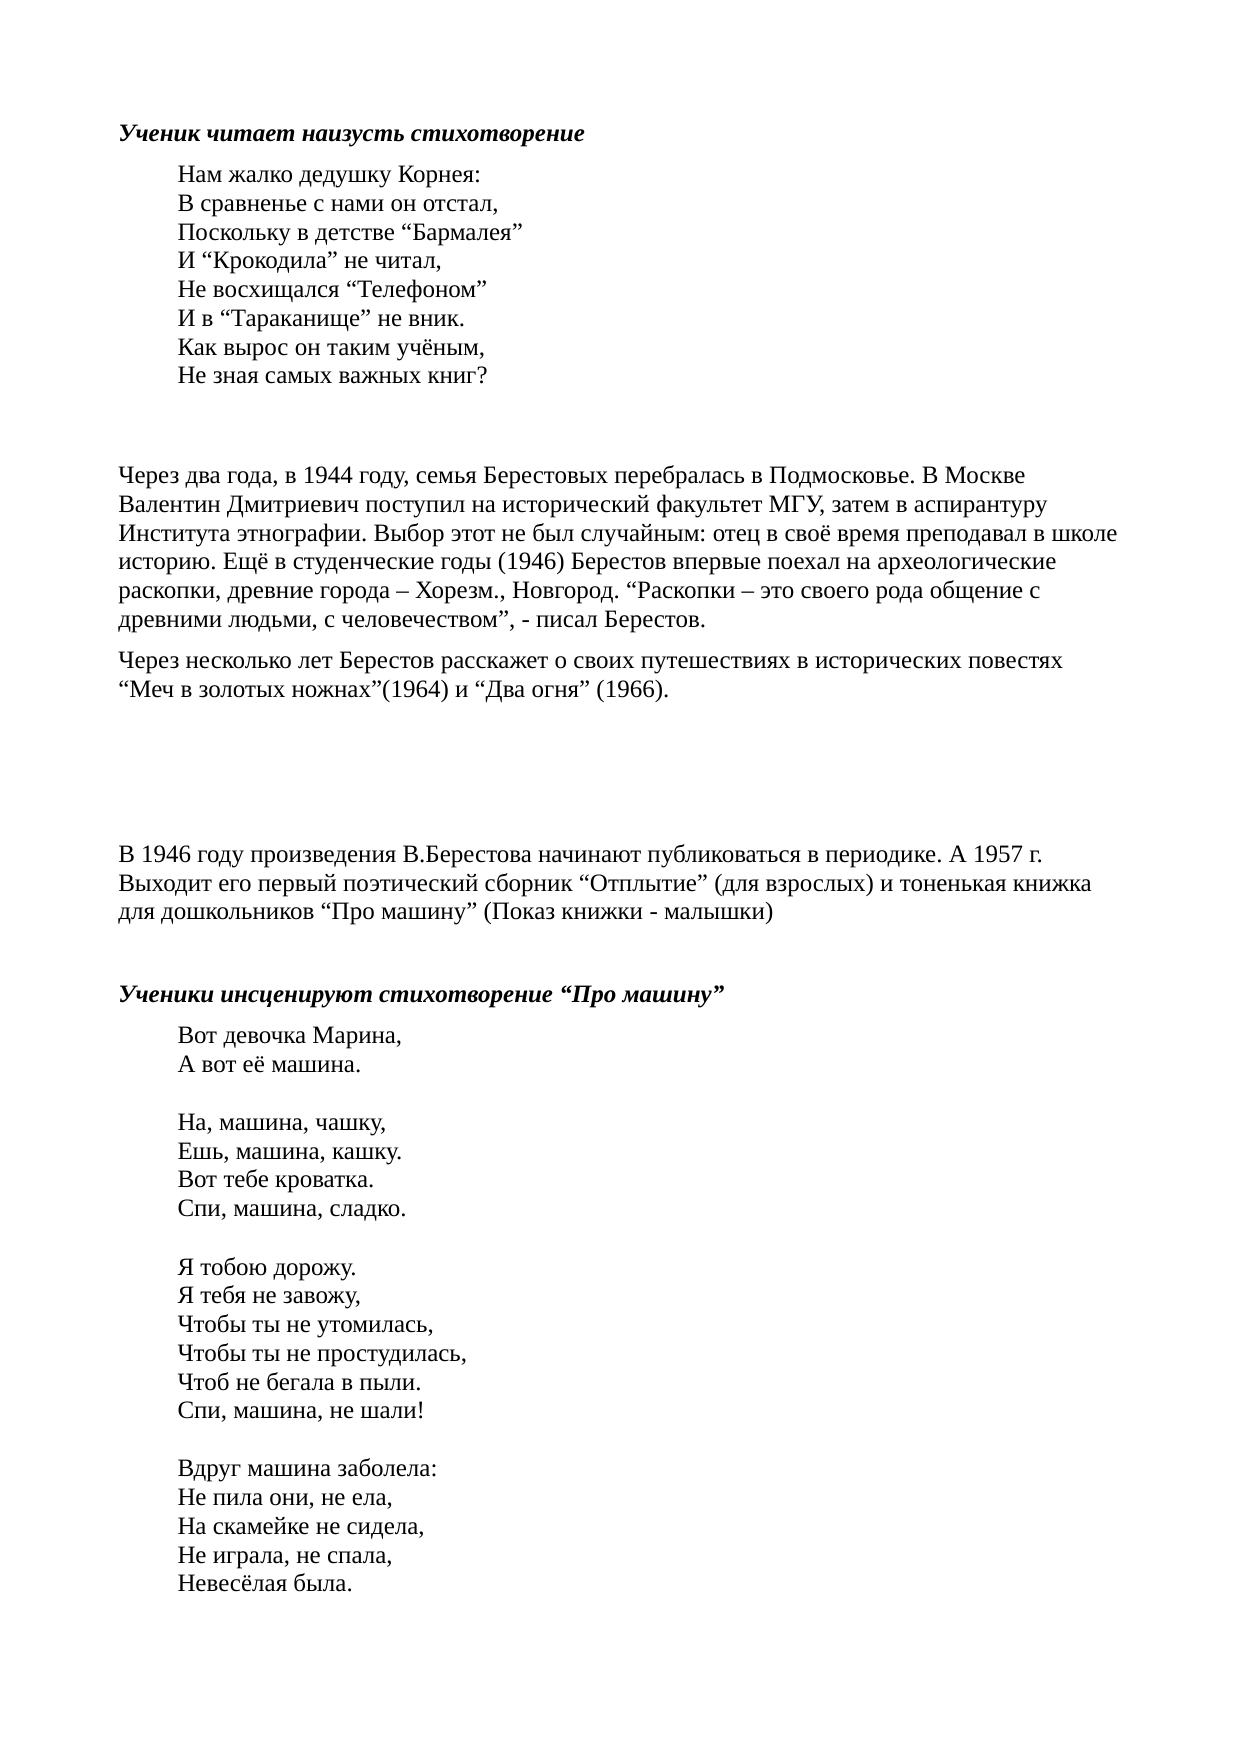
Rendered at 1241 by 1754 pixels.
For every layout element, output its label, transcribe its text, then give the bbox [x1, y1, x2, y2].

text Через несколько лет Берестов расскажет о своих путешествиях в исторических повестях “Меч в золотых ножнах”(1964) и “Два огня” (1966). [118, 645, 1122, 703]
text Вдруг машина заболела: Не пила они, не ела, На скамейке не сидела, Не играла, не спала, Невесёлая была. [177, 1453, 1063, 1597]
text Через два года, в 1944 году, семья Берестовых перебралась в Подмосковье. В Москве Валентин Дмитриевич поступил на исторический факультет МГУ, затем в аспирантуру Института этнографии. Выбор этот не был случайным: отец в своё время преподавал в школе историю. Ещё в студенческие годы (1946) Берестов впервые поехал на археологические раскопки, древние города – Хорезм., Новгород. “Раскопки – это своего рода общение с древними людьми, с человечеством”, - писал Берестов. [118, 460, 1122, 633]
text Нам жалко дедушку Корнея: В сравненье с нами он отстал, Поскольку в детстве “Бармалея” И “Крокодила” не читал, Не восхищался “Телефоном” И в “Тараканище” не вник. Как вырос он таким учёным, Не зная самых важных книг? [177, 159, 1063, 389]
text Вот девочка Марина, А вот её машина. [177, 1020, 1063, 1078]
text В 1946 году произведения В.Берестова начинают публиковаться в периодике. А 1957 г. Выходит его первый поэтический сборник “Отплытие” (для взрослых) и тоненькая книжка для дошкольников “Про машину” (Показ книжки - малышки) [118, 839, 1122, 925]
text Ученики инсценируют стихотворение “Про машину” [118, 979, 1122, 1008]
text Ученик читает наизусть стихотворение [118, 118, 1122, 147]
text Я тобою дорожу. Я тебя не завожу, Чтобы ты не утомилась, Чтобы ты не простудилась, Чтоб не бегала в пыли. Спи, машина, не шали! [177, 1252, 1063, 1424]
text На, машина, чашку, Ешь, машина, кашку. Вот тебе кроватка. Спи, машина, сладко. [177, 1107, 1063, 1222]
